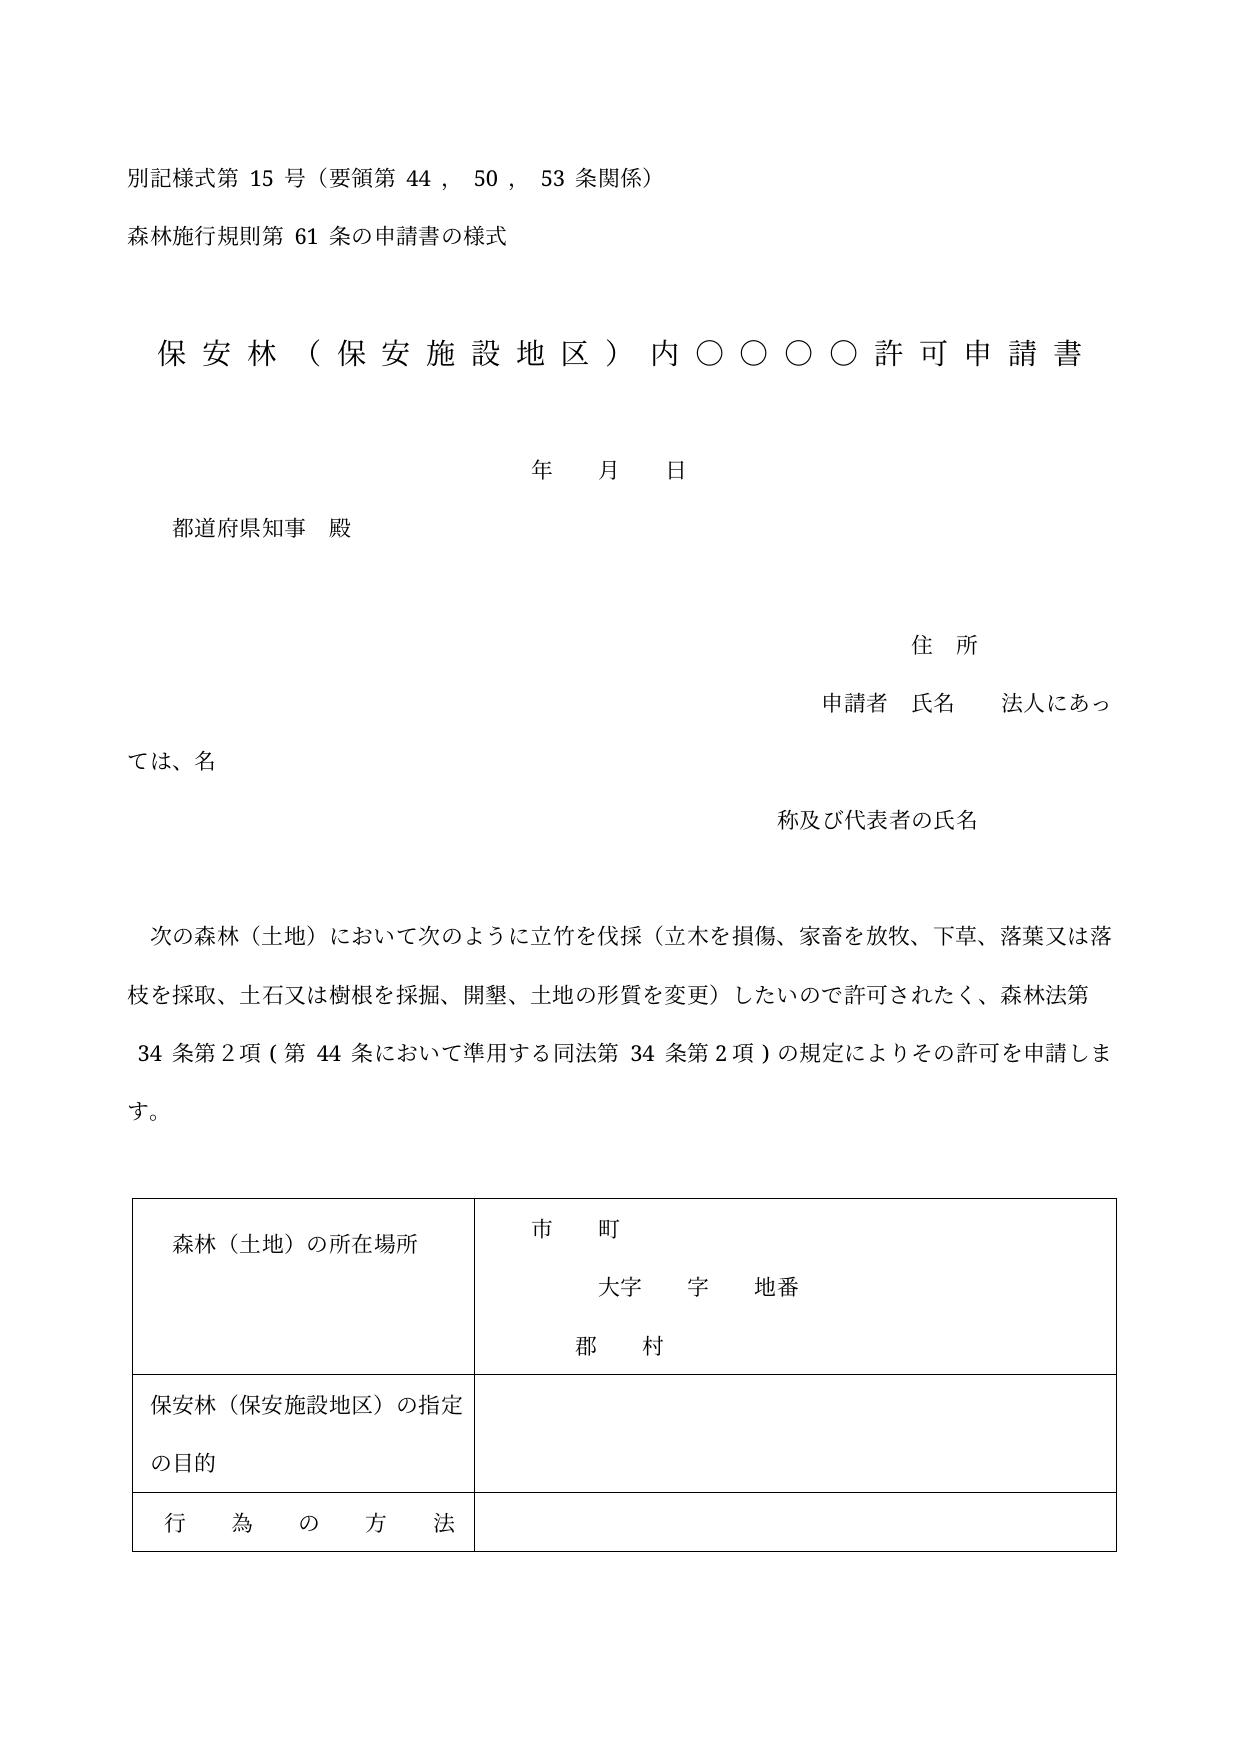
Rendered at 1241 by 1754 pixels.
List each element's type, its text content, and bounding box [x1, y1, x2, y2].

table_header 森林（土地）の所在場所 [133, 1199, 474, 1374]
text 都道府県知事 殿 [127, 498, 1113, 556]
table_cell 行 為 の 方 法 [133, 1493, 474, 1551]
text 森林施行規則第61条の申請書の様式 [127, 206, 1113, 264]
table_cell 保安林（保安施設地区）の指定の目的 [133, 1375, 474, 1492]
table_cell [475, 1375, 1116, 1492]
text 申請者 氏名 法人にあっては、名 [127, 673, 1113, 789]
text 次の森林（土地）において次のように立竹を伐採（立木を損傷、家畜を放牧、下草、落葉又は落枝を採取、土石又は樹根を採掘、開墾、土地の形質を変更）したいので許可されたく、森林法第34条第２項(第44条において準用する同法第34条第2項)の規定によりその許可を申請します。 [127, 906, 1113, 1139]
text 別記様式第15号（要領第44，50，53条関係） [127, 148, 1113, 206]
text 保安林（保安施設地区）内○○○○許可申請書 [127, 323, 1113, 381]
table_cell [475, 1493, 1116, 1551]
text 住 所 [127, 614, 1113, 673]
text 称及び代表者の氏名 [127, 789, 1113, 848]
table_header 市 町 大字 字 地番 郡 村 [475, 1199, 1116, 1374]
text 年 月 日 [127, 439, 1113, 498]
